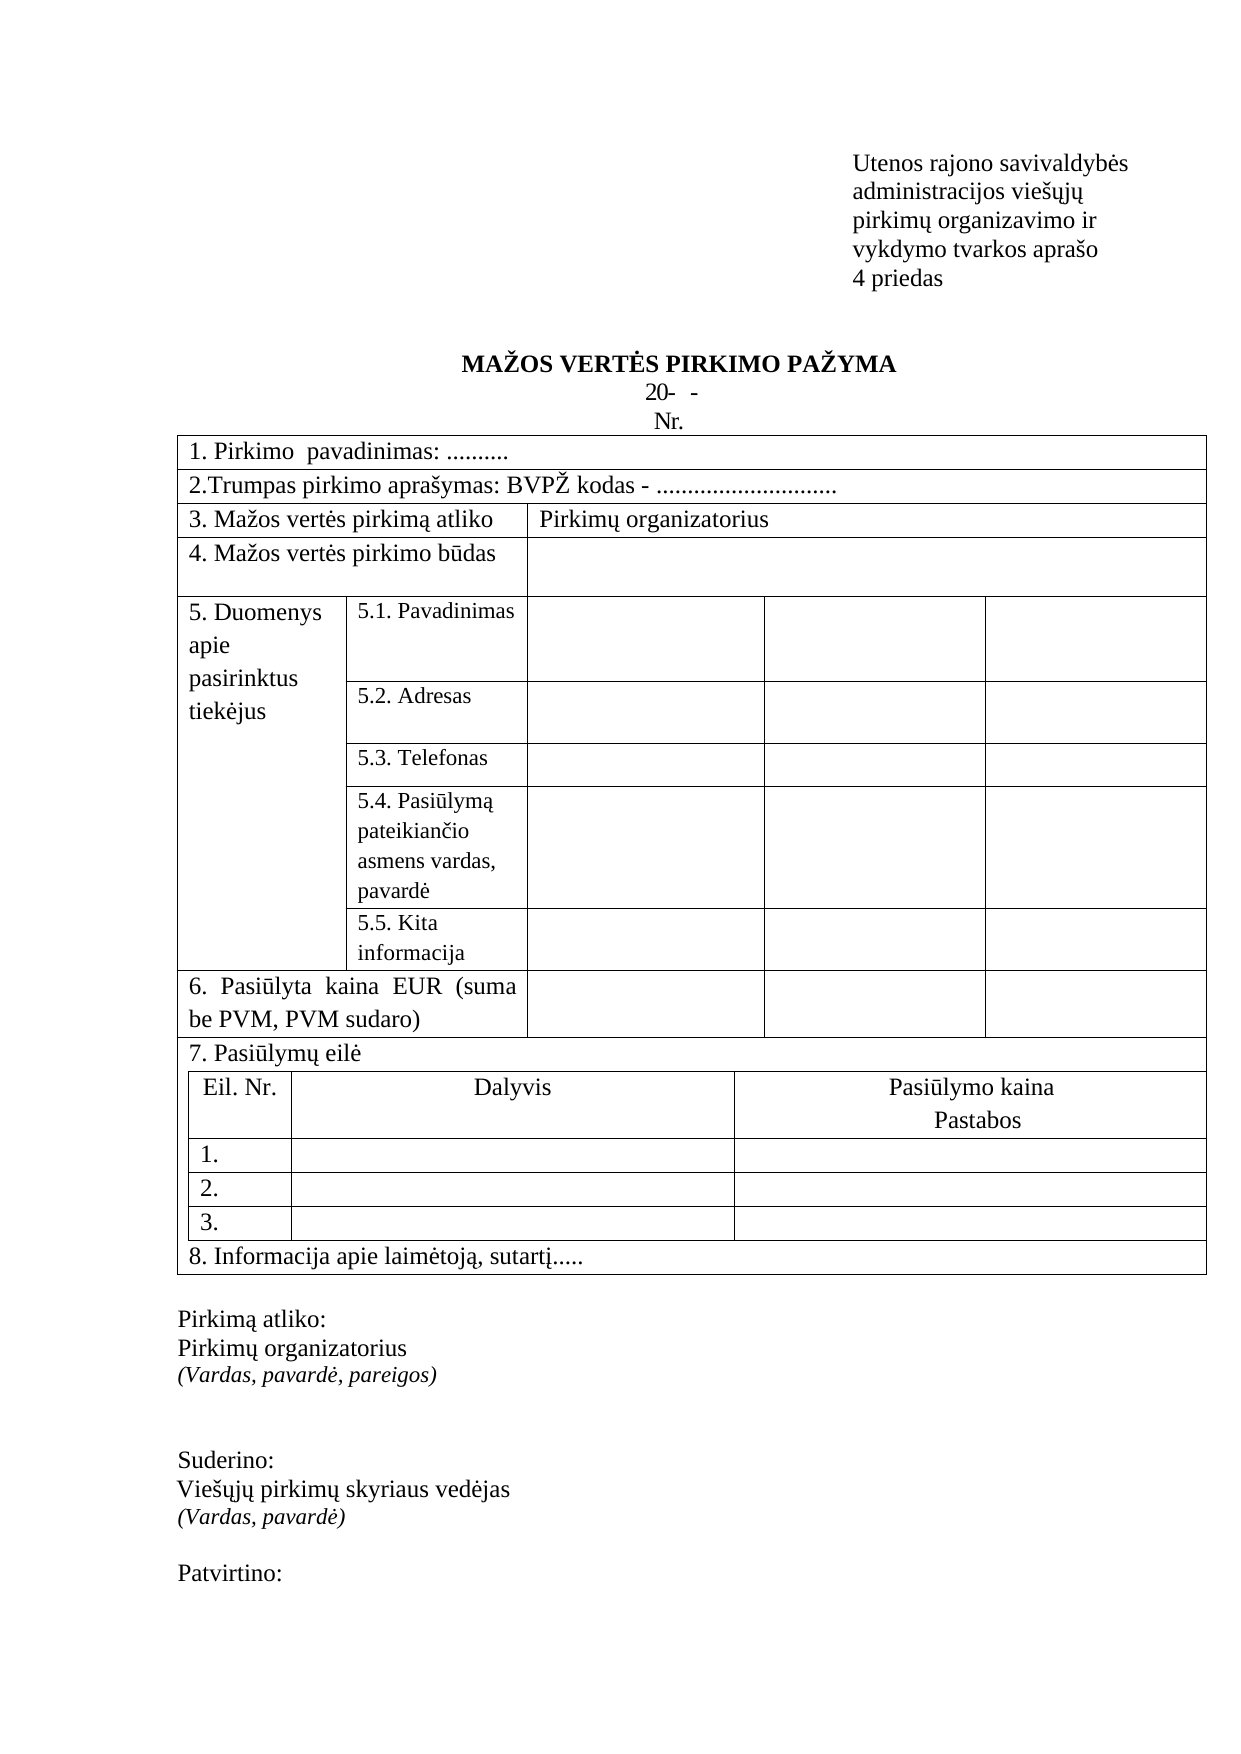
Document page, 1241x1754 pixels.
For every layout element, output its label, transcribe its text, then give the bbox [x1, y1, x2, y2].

table_cell [292, 1173, 734, 1206]
table_cell 5.4. Pasiūlymą pateikiančio asmens vardas, pavardė [347, 787, 527, 908]
table_cell 2. [189, 1173, 291, 1206]
table_cell 5.5. Kita informacija [347, 909, 527, 970]
text (Vardas, pavardė) [177, 1503, 1181, 1529]
table_cell [735, 1139, 1206, 1172]
table_cell [765, 597, 985, 681]
text Viešųjų pirkimų skyriaus vedėjas [176, 1474, 1181, 1503]
table_cell [528, 909, 764, 970]
table_cell [986, 971, 1206, 1037]
table_cell [986, 597, 1206, 681]
table_cell [765, 971, 985, 1037]
table_cell 5.2. Adresas [347, 682, 527, 742]
table_header 1. Pirkimo pavadinimas: .......... [178, 436, 1206, 469]
table_cell [528, 682, 764, 742]
table_cell [765, 909, 985, 970]
table_cell 3. Mažos vertės pirkimą atliko [178, 504, 527, 537]
table_cell [986, 787, 1206, 908]
text 4 priedas [852, 263, 1181, 291]
text MAŽOS VERTĖS PIRKIMO PAŽYMA [177, 349, 1181, 377]
text vykdymo tvarkos aprašo [852, 234, 1181, 263]
table_cell [986, 682, 1206, 742]
table_cell 5. Duomenys apie pasirinktus tiekėjus [178, 597, 346, 970]
text administracijos viešųjų [852, 176, 1181, 205]
text 20- - [177, 377, 1167, 406]
text Pirkimų organizatorius [177, 1333, 1181, 1361]
table_cell [528, 744, 764, 786]
table_cell [765, 744, 985, 786]
text Suderino: [177, 1445, 1181, 1474]
table_cell 5.1. Pavadinimas [347, 597, 527, 681]
table_header Pasiūlymo kaina Pastabos [735, 1072, 1206, 1138]
table_header Dalyvis [292, 1072, 734, 1138]
table_cell [986, 744, 1206, 786]
table_cell 6. Pasiūlyta kaina EUR (suma be PVM, PVM sudaro) [178, 971, 527, 1037]
table_cell Pirkimų organizatorius [528, 504, 1206, 537]
table_cell [765, 787, 985, 908]
table_cell 2.Trumpas pirkimo aprašymas: BVPŽ kodas - ............................. [178, 470, 1206, 503]
text Patvirtino: [177, 1558, 1181, 1587]
text (Vardas, pavardė, pareigos) [177, 1361, 1181, 1388]
table_cell [528, 787, 764, 908]
table_cell [528, 538, 1206, 596]
table_cell 1. [189, 1139, 291, 1172]
table_header Eil. Nr. [189, 1072, 291, 1138]
table_cell [735, 1173, 1206, 1206]
table_cell [292, 1139, 734, 1172]
text Pirkimą atliko: [177, 1304, 1181, 1333]
table_cell 5.3. Telefonas [347, 744, 527, 786]
table_cell [735, 1207, 1206, 1240]
table_cell [528, 597, 764, 681]
table_cell [528, 971, 764, 1037]
text Utenos rajono savivaldybės [852, 148, 1181, 176]
table_cell 3. [189, 1207, 291, 1240]
text Nr. [177, 406, 1167, 435]
table_cell 4. Mažos vertės pirkimo būdas [178, 538, 527, 596]
table_cell 7. Pasiūlymų eilė 8. Informacija apie laimėtoją, sutartį..... [178, 1038, 1206, 1274]
text pirkimų organizavimo ir [852, 205, 1181, 234]
table_cell [986, 909, 1206, 970]
table_cell [292, 1207, 734, 1240]
table_cell [765, 682, 985, 742]
